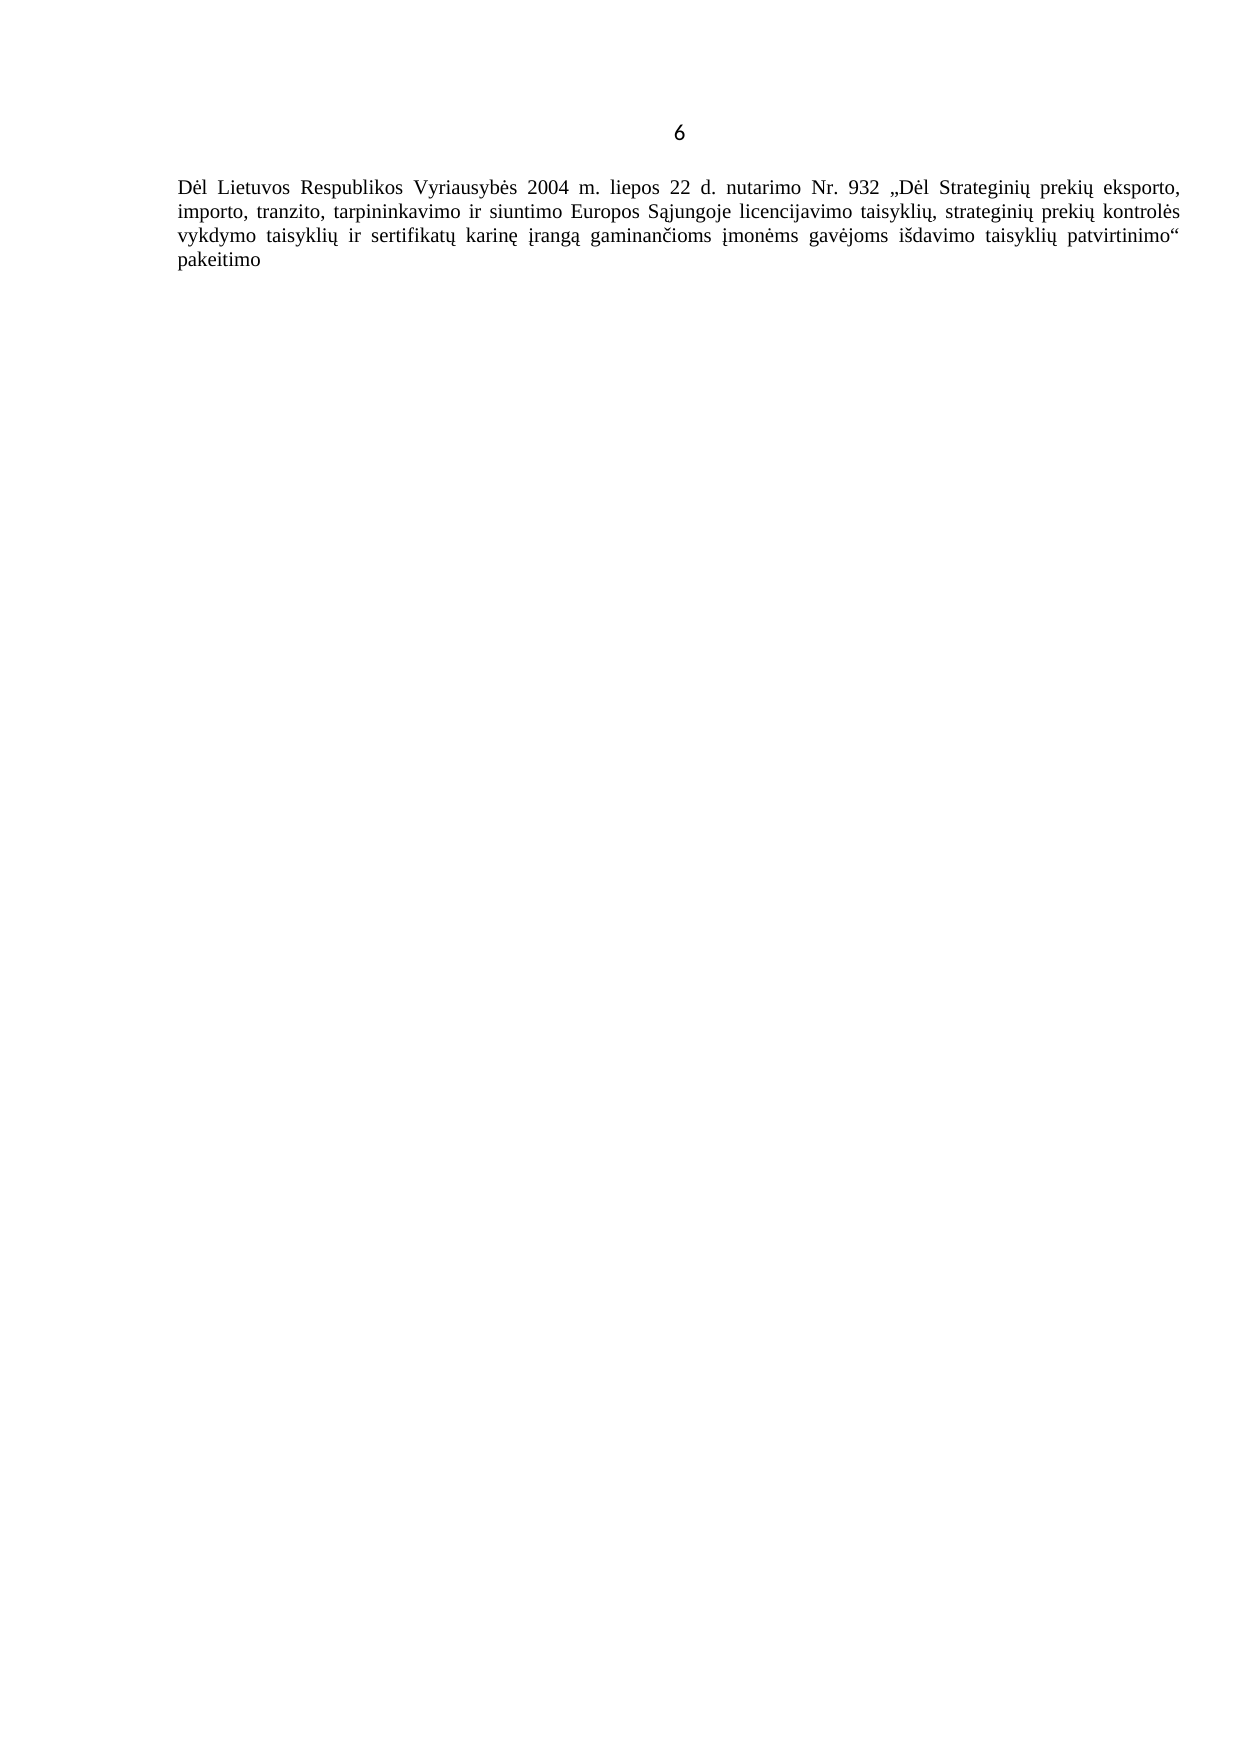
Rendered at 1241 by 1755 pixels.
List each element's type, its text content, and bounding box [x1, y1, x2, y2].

text Dėl Lietuvos Respublikos Vyriausybės 2004 m. liepos 22 d. nutarimo Nr. 932 „Dėl Strateginių prekių eksporto, importo, tranzito, tarpininkavimo ir siuntimo Europos Sąjungoje licencijavimo taisyklių, strateginių prekių kontrolės vykdymo taisyklių ir sertifikatų karinę įrangą gaminančioms įmonėms gavėjoms išdavimo taisyklių patvirtinimo“ pakeitimo [177, 175, 1181, 271]
